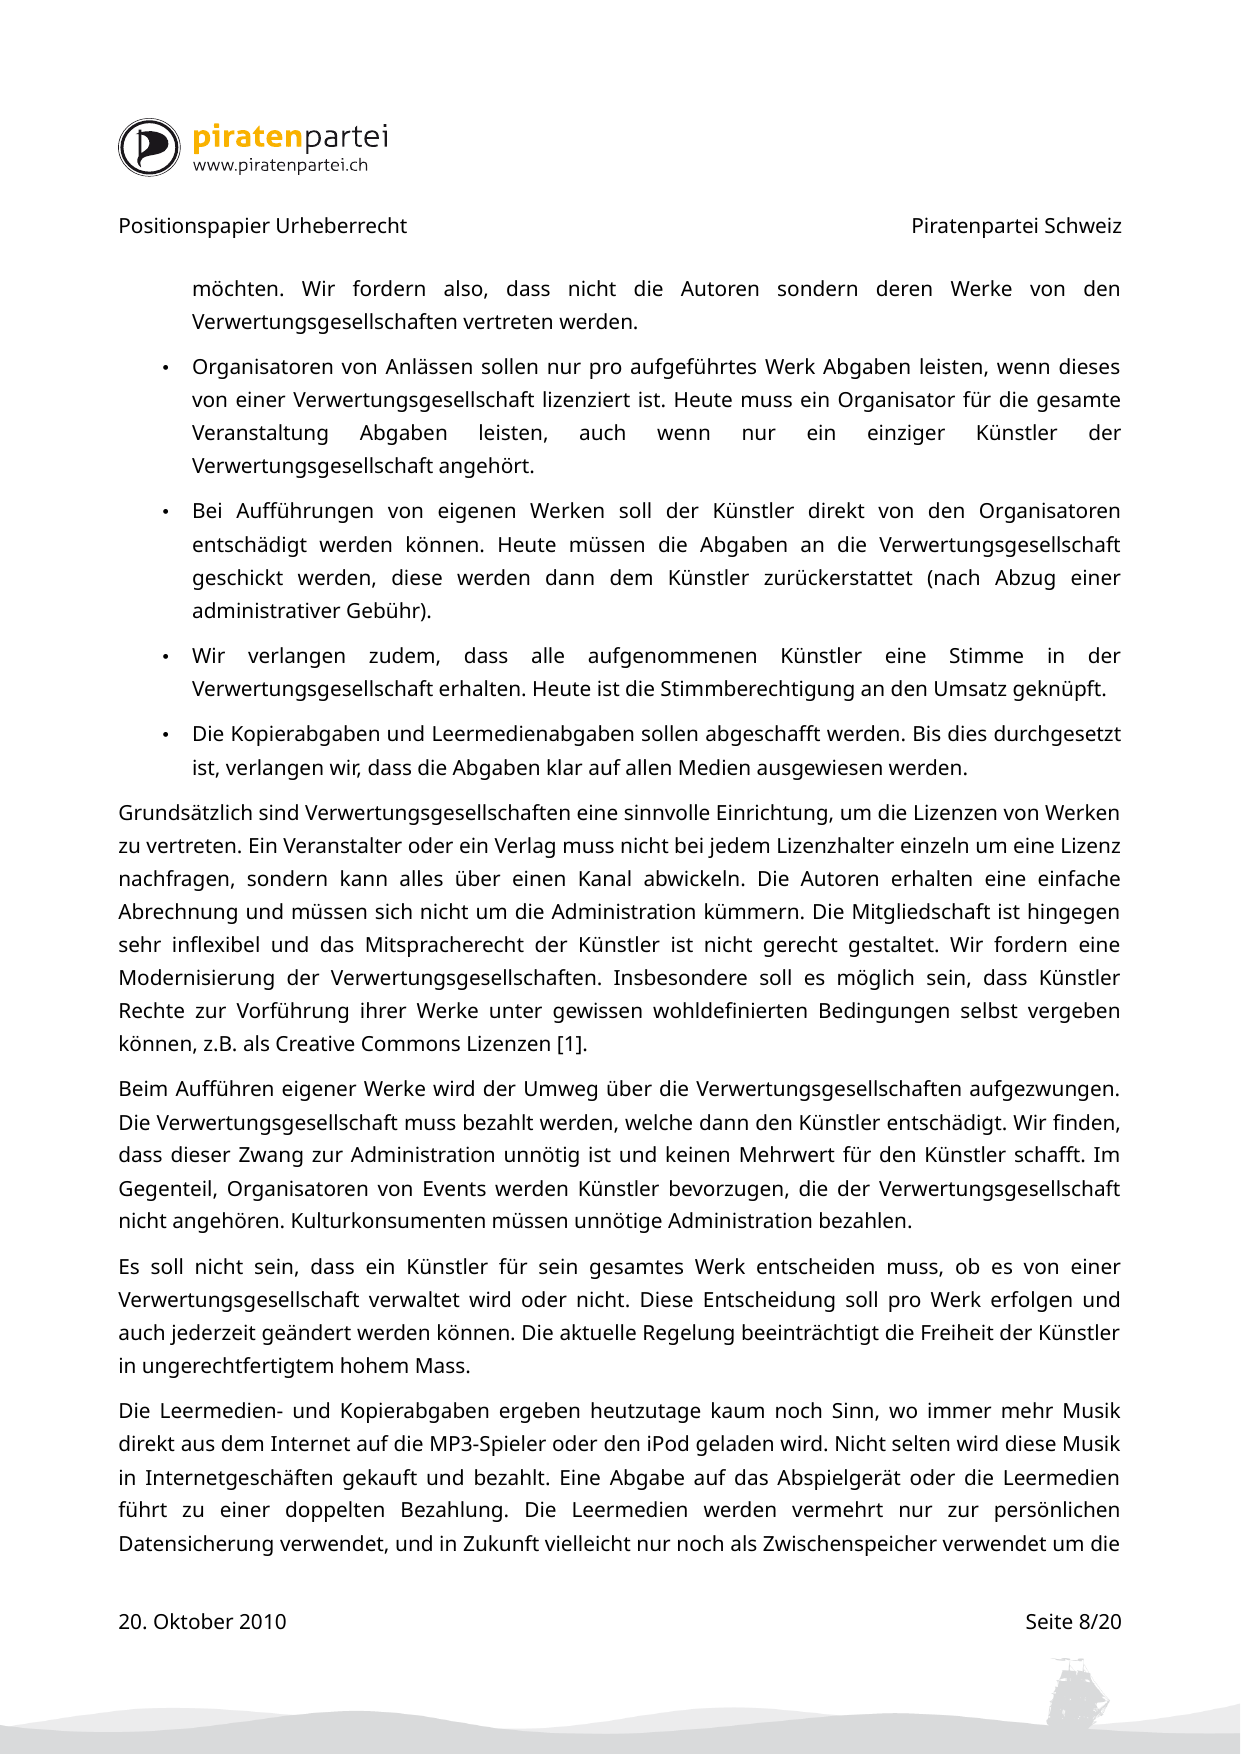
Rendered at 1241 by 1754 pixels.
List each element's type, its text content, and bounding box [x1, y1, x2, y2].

picture [0, 1658, 1241, 1754]
list Wir verlangen zudem, dass alle aufgenommenen Künstler eine Stimme in der Verwertungsgesellschaft erhalten. Heute ist die Stimmberechtigung an den Umsatz geknüpft. [162, 637, 1122, 703]
text Beim Aufführen eigener Werke wird der Umweg über die Verwertungsgesellschaften aufgezwungen. Die Verwertungsgesellschaft muss bezahlt werden, welche dann den Künstler entschädigt. Wir finden, dass dieser Zwang zur Administration unnötig ist und keinen Mehrwert für den Künstler schafft. Im Gegenteil, Organisatoren von Events werden Künstler bevorzugen, die der Verwertungsgesellschaft nicht angehören. Kulturkonsumenten müssen unnötige Administration bezahlen. [118, 1070, 1122, 1235]
text Es soll nicht sein, dass ein Künstler für sein gesamtes Werk entscheiden muss, ob es von einer Verwertungsgesellschaft verwaltet wird oder nicht. Diese Entscheidung soll pro Werk erfolgen und auch jederzeit geändert werden können. Die aktuelle Regelung beeinträchtigt die Freiheit der Künstler in ungerechtfertigtem hohem Mass. [118, 1247, 1122, 1379]
text Die Leermedien- und Kopierabgaben ergeben heutzutage kaum noch Sinn, wo immer mehr Musik direkt aus dem Internet auf die MP3-Spieler oder den iPod geladen wird. Nicht selten wird diese Musik in Internetgeschäften gekauft und bezahlt. Eine Abgabe auf das Abspielgerät oder die Leermedien führt zu einer doppelten Bezahlung. Die Leermedien werden vermehrt nur zur persönlichen Datensicherung verwendet, und in Zukunft vielleicht nur noch als Zwischenspeicher verwendet um die [118, 1392, 1122, 1557]
list Organisatoren von Anlässen sollen nur pro aufgeführtes Werk Abgaben leisten, wenn dieses von einer Verwertungsgesellschaft lizenziert ist. Heute muss ein Organisator für die gesamte Veranstaltung Abgaben leisten, auch wenn nur ein einziger Künstler der Verwertungsgesellschaft angehört. [162, 348, 1122, 480]
list möchten. Wir fordern also, dass nicht die Autoren sondern deren Werke von den Verwertungsgesellschaften vertreten werden. [162, 269, 1122, 335]
list Die Kopierabgaben und Leermedienabgaben sollen abgeschafft werden. Bis dies durchgesetzt ist, verlangen wir, dass die Abgaben klar auf allen Medien ausgewiesen werden. [162, 715, 1122, 781]
text Grundsätzlich sind Verwertungsgesellschaften eine sinnvolle Einrichtung, um die Lizenzen von Werken zu vertreten. Ein Veranstalter oder ein Verlag muss nicht bei jedem Lizenzhalter einzeln um eine Lizenz nachfragen, sondern kann alles über einen Kanal abwickeln. Die Autoren erhalten eine einfache Abrechnung und müssen sich nicht um die Administration kümmern. Die Mitgliedschaft ist hingegen sehr inflexibel und das Mitspracherecht der Künstler ist nicht gerecht gestaltet. Wir fordern eine Modernisierung der Verwertungsgesellschaften. Insbesondere soll es möglich sein, dass Künstler Rechte zur Vorführung ihrer Werke unter gewissen wohldefinierten Bedingungen selbst vergeben können, z.B. als Creative Commons Lizenzen [1]. [118, 793, 1122, 1058]
list Bei Aufführungen von eigenen Werken soll der Künstler direkt von den Organisatoren entschädigt werden können. Heute müssen die Abgaben an die Verwertungsgesellschaft geschickt werden, diese werden dann dem Künstler zurückerstattet (nach Abzug einer administrativer Gebühr). [162, 492, 1122, 624]
